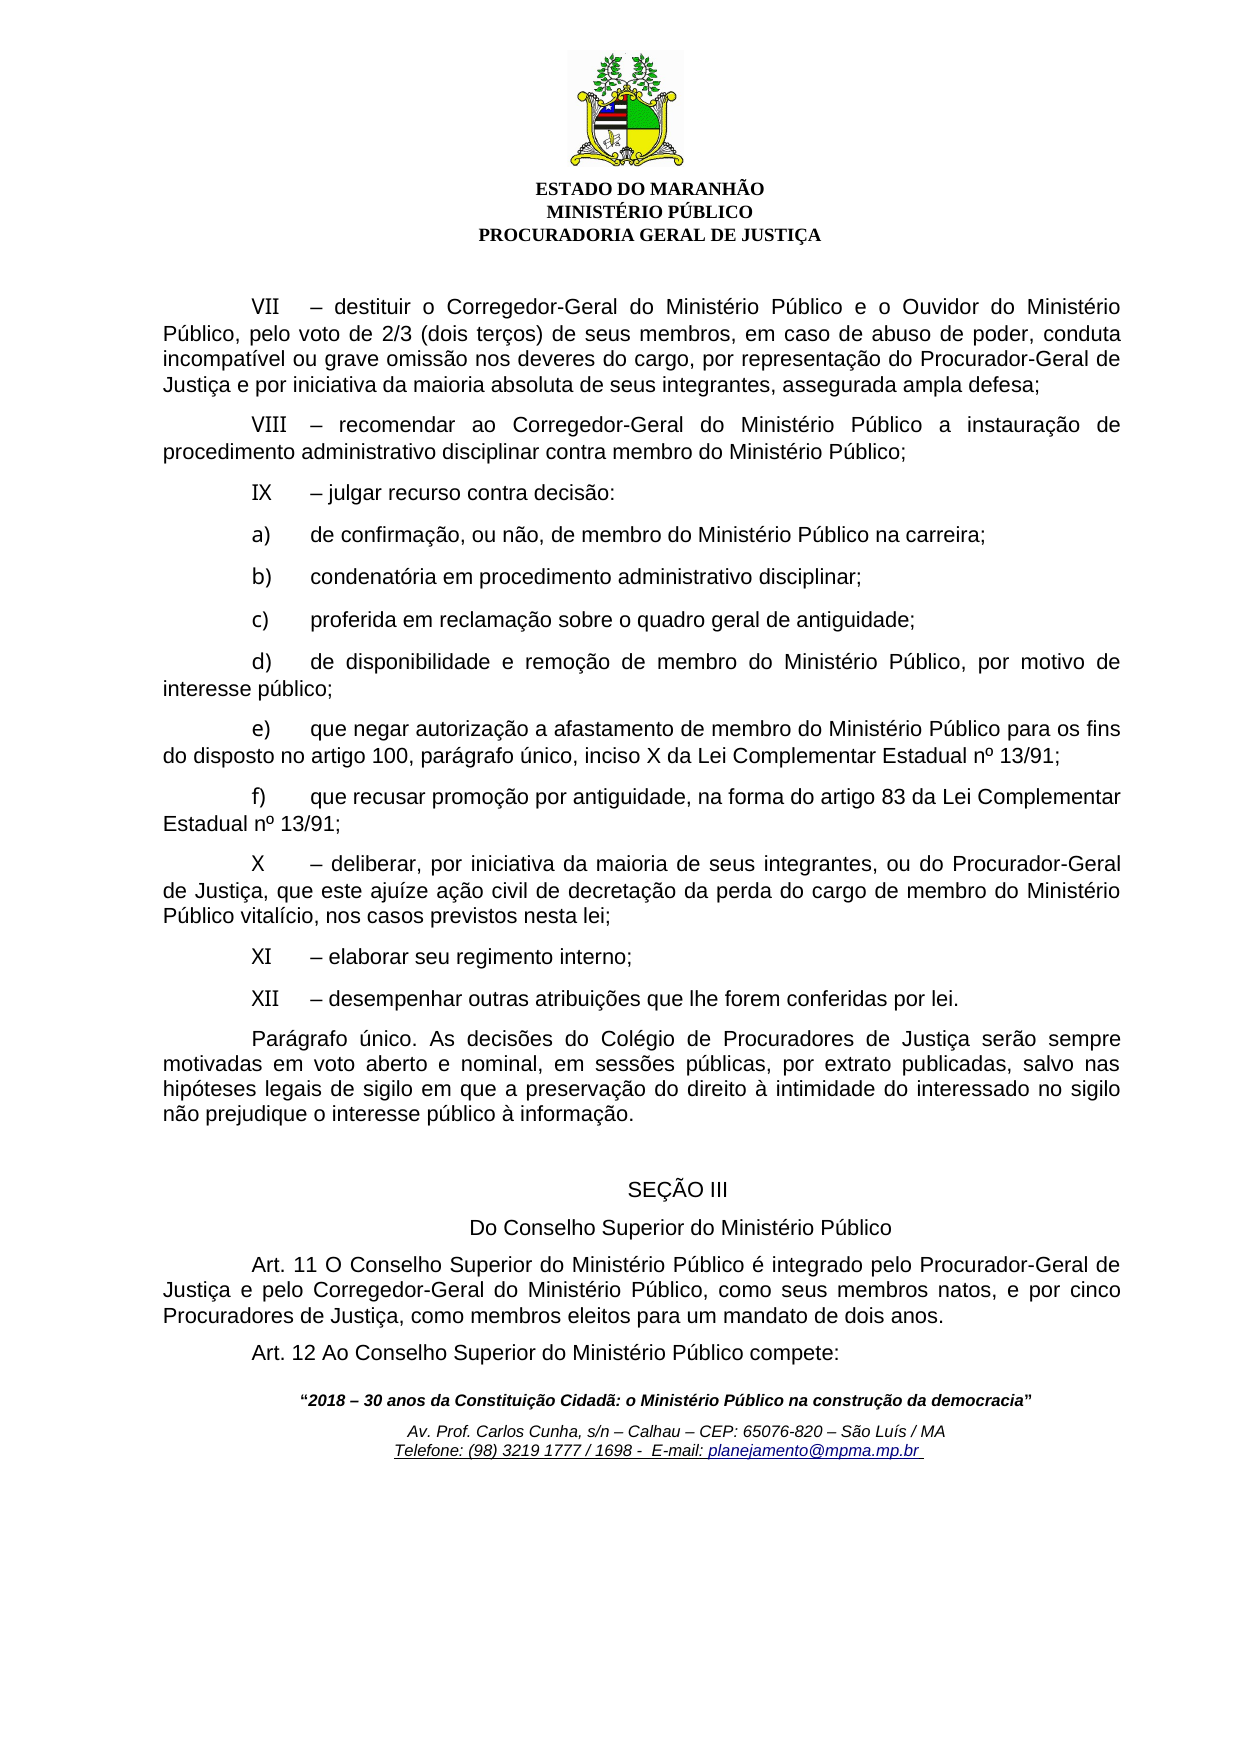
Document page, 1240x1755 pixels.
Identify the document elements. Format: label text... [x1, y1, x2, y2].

subtitle SEÇÃO III [163, 1177, 1110, 1202]
list que recusar promoção por antiguidade, na forma do artigo 83 da Lei Complementar Estadual nº 13/91; [163, 781, 1122, 836]
text Parágrafo único. As decisões do Colégio de Procuradores de Justiça serão sempre motivadas em voto aberto e nominal, em sessões públicas, por extrato publicadas, salvo nas hipóteses legais de sigilo em que a preservação do direito à intimidade do interessado no sigilo não prejudique o interesse público à informação. [163, 1026, 1122, 1127]
list proferida em reclamação sobre o quadro geral de antiguidade; [163, 604, 1122, 633]
list – julgar recurso contra decisão: [163, 477, 1122, 507]
list de disponibilidade e remoção de membro do Ministério Público, por motivo de interesse público; [163, 646, 1122, 701]
text Art. 11 O Conselho Superior do Ministério Público é integrado pelo Procurador-Geral de Justiça e pelo Corregedor-Geral do Ministério Público, como seus membros natos, e por cinco Procuradores de Justiça, como membros eleitos para um mandato de dois anos. [163, 1252, 1122, 1328]
list – recomendar ao Corregedor-Geral do Ministério Público a instauração de procedimento administrativo disciplinar contra membro do Ministério Público; [163, 409, 1122, 464]
list – destituir o Corregedor-Geral do Ministério Público e o Ouvidor do Ministério Público, pelo voto de 2/3 (dois terços) de seus membros, em caso de abuso de poder, conduta incompatível ou grave omissão nos deveres do cargo, por representação do Procurador-Geral de Justiça e por iniciativa da maioria absoluta de seus integrantes, assegurada ampla defesa; [163, 291, 1122, 397]
list – deliberar, por iniciativa da maioria de seus integrantes, ou do Procurador-Geral de Justiça, que este ajuíze ação civil de decretação da perda do cargo de membro do Ministério Público vitalício, nos casos previstos nesta lei; [163, 848, 1122, 929]
list de confirmação, ou não, de membro do Ministério Público na carreira; [163, 519, 1122, 549]
list condenatória em procedimento administrativo disciplinar; [163, 561, 1122, 591]
subtitle Do Conselho Superior do Ministério Público [163, 1214, 1110, 1240]
list que negar autorização a afastamento de membro do Ministério Público para os fins do disposto no artigo 100, parágrafo único, inciso X da Lei Complementar Estadual nº 13/91; [163, 713, 1122, 768]
list – elaborar seu regimento interno; [163, 941, 1122, 971]
text Art. 12 Ao Conselho Superior do Ministério Público compete: [163, 1340, 1122, 1366]
list – desempenhar outras atribuições que lhe forem conferidas por lei. [163, 983, 1122, 1013]
